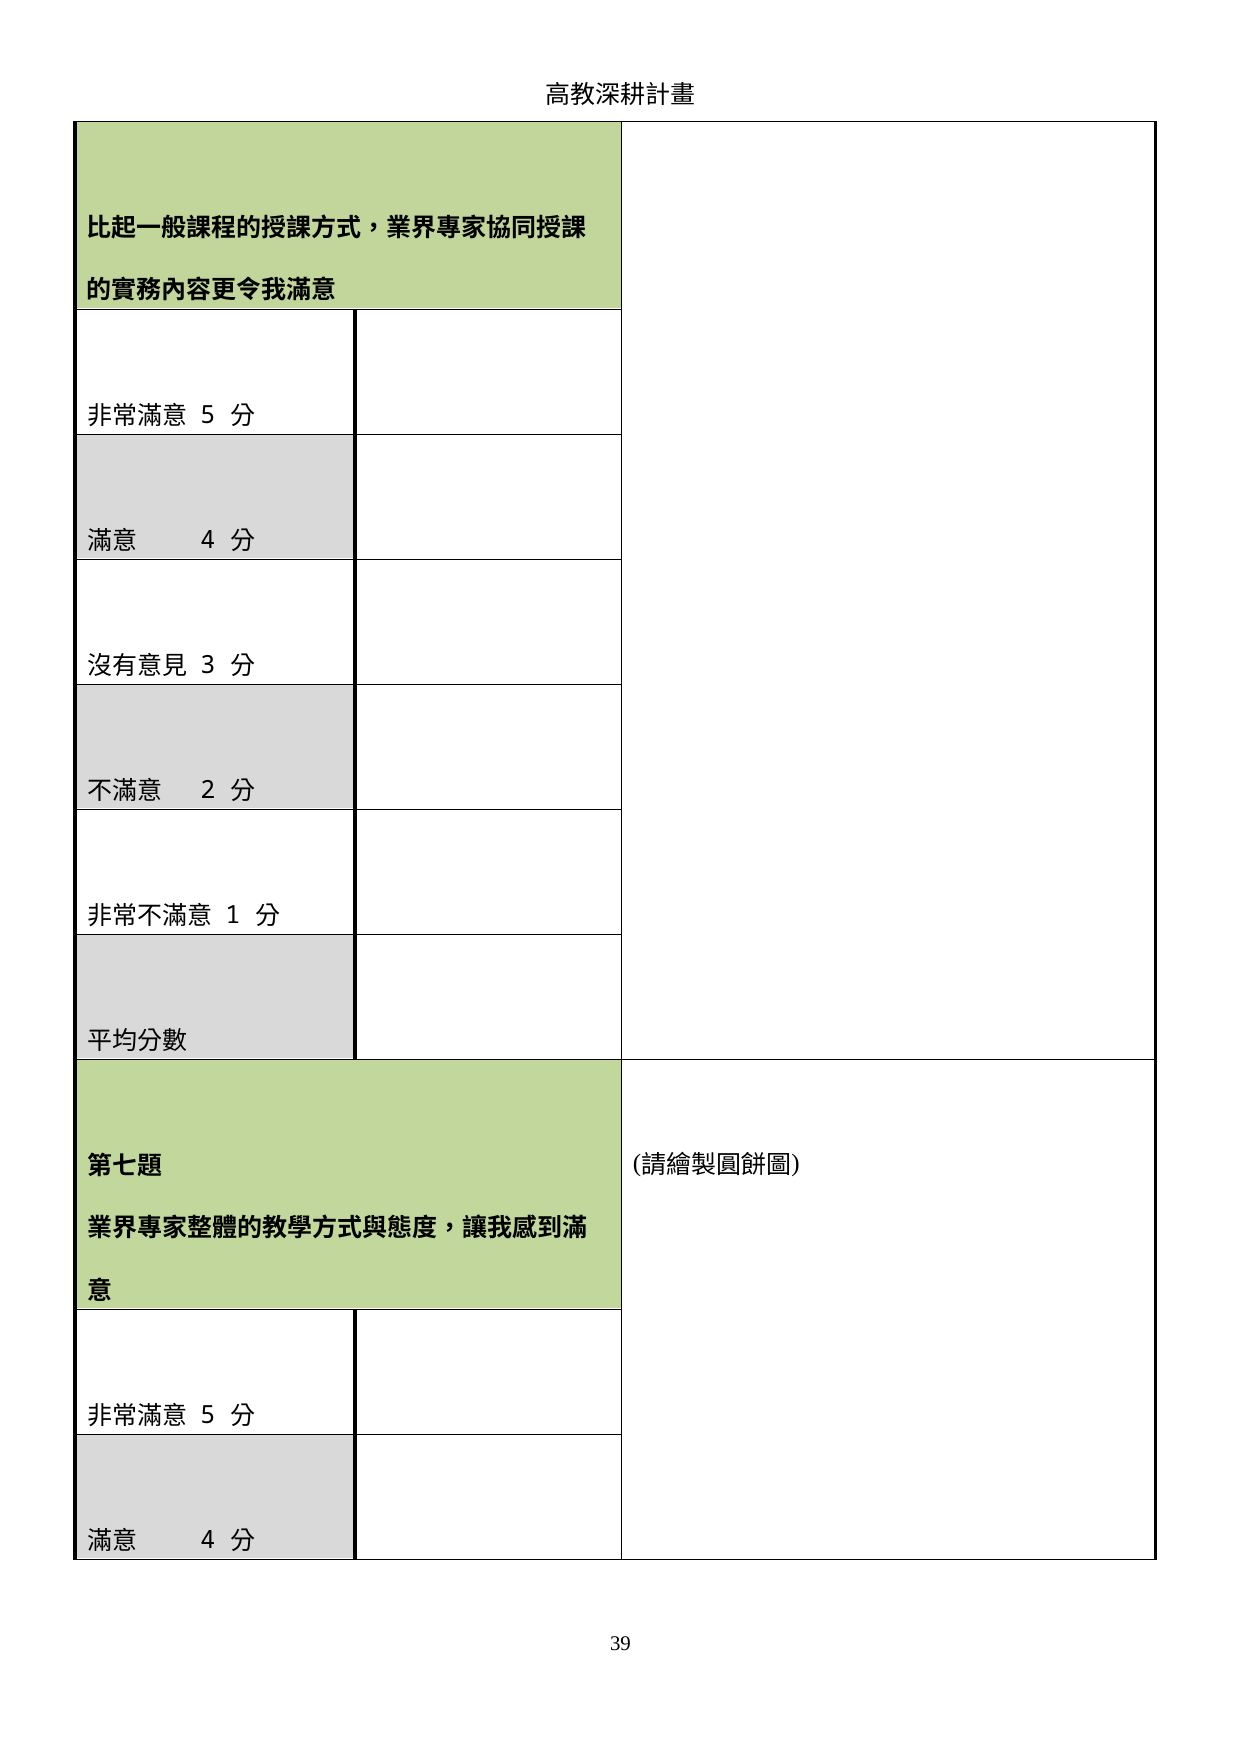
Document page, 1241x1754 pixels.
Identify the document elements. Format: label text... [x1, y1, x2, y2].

table_cell 非常滿意 5 分 [77, 310, 353, 433]
table_cell [357, 310, 621, 433]
table_cell 滿意 4 分 [77, 435, 353, 558]
table_cell [357, 435, 621, 558]
table_cell (請繪製圓餅圖) [622, 1060, 1154, 1558]
table_cell [357, 1310, 621, 1433]
table_cell [357, 1435, 621, 1558]
table_cell [622, 122, 1154, 1058]
table_cell 不滿意 2 分 [77, 685, 353, 808]
table_cell 第七題 業界專家整體的教學方式與態度，讓我感到滿意 [77, 1060, 621, 1308]
table_cell [357, 685, 621, 808]
table_cell [357, 810, 621, 933]
table_cell 非常滿意 5 分 [77, 1310, 353, 1433]
table_cell 滿意 4 分 [77, 1435, 353, 1558]
table_cell 沒有意見 3 分 [77, 560, 353, 683]
table_cell 非常不滿意 1 分 [77, 810, 353, 933]
table_cell [357, 560, 621, 683]
table_cell 平均分數 [77, 935, 353, 1058]
table_cell 比起一般課程的授課方式，業界專家協同授課的實務內容更令我滿意 [77, 122, 621, 308]
table_cell [357, 935, 621, 1058]
